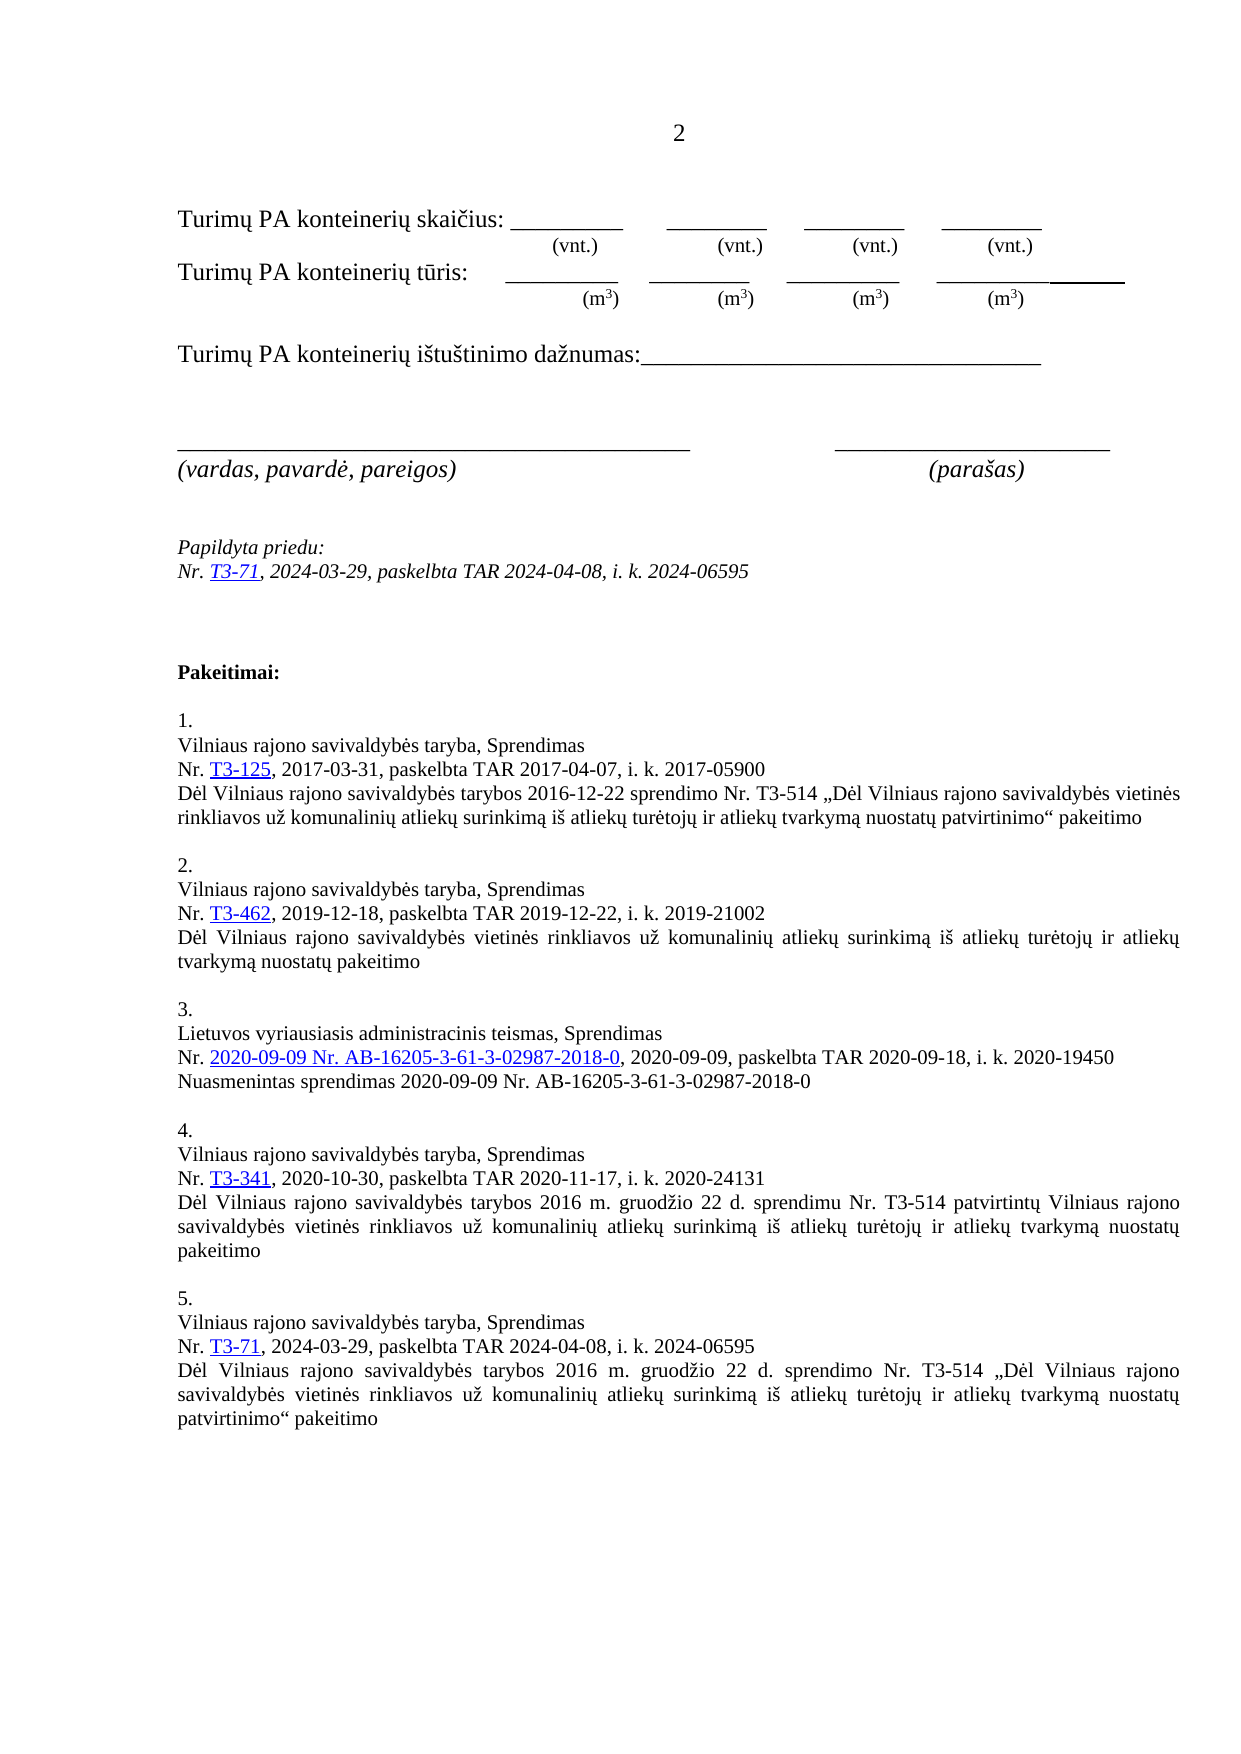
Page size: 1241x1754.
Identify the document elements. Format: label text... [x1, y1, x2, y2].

text Nr. T3-125, 2017-03-31, paskelbta TAR 2017-04-07, i. k. 2017-05900 [177, 757, 1181, 781]
text Papildyta priedu: [177, 535, 1181, 559]
text Vilniaus rajono savivaldybės taryba, Sprendimas [177, 732, 1181, 757]
text Dėl Vilniaus rajono savivaldybės vietinės rinkliavos už komunalinių atliekų surinkimą iš atliekų turėtojų ir atliekų tvarkymą nuostatų pakeitimo [177, 925, 1181, 973]
text 5. [177, 1286, 1181, 1310]
text Pakeitimai: [177, 660, 1181, 684]
text (vnt.) (vnt.) (vnt.) (vnt.) [447, 233, 1181, 257]
text Nr. T3-71, 2024-03-29, paskelbta TAR 2024-04-08, i. k. 2024-06595 [177, 1334, 1181, 1358]
text Vilniaus rajono savivaldybės taryba, Sprendimas [177, 1310, 1181, 1334]
text Nr. T3-71, 2024-03-29, paskelbta TAR 2024-04-08, i. k. 2024-06595 [177, 559, 1181, 583]
text Nuasmenintas sprendimas 2020-09-09 Nr. AB-16205-3-61-3-02987-2018-0 [177, 1069, 1181, 1093]
text Dėl Vilniaus rajono savivaldybės tarybos 2016 m. gruodžio 22 d. sprendimo Nr. T3-514 „Dėl Vilniaus rajono savivaldybės vietinės rinkliavos už komunalinių atliekų surinkimą iš atliekų turėtojų ir atliekų tvarkymą nuostatų patvirtinimo“ pakeitimo [177, 1358, 1181, 1430]
text 2. [177, 853, 1181, 877]
text Turimų PA konteinerių skaičius: _________ ________ ________ ________ [177, 204, 1181, 233]
text Nr. 2020-09-09 Nr. AB-16205-3-61-3-02987-2018-0, 2020-09-09, paskelbta TAR 2020-09-18, i. k. 2020-19450 [177, 1045, 1181, 1069]
text Dėl Vilniaus rajono savivaldybės tarybos 2016-12-22 sprendimo Nr. T3-514 „Dėl Vilniaus rajono savivaldybės vietinės rinkliavos už komunalinių atliekų surinkimą iš atliekų turėtojų ir atliekų tvarkymą nuostatų patvirtinimo“ pakeitimo [177, 781, 1181, 829]
text Turimų PA konteinerių ištuštinimo dažnumas:________________________________ [177, 339, 1181, 367]
text _________________________________________ ______________________ [177, 425, 1181, 454]
text 1. [177, 708, 1181, 732]
text 4. [177, 1117, 1181, 1142]
text (m3) (m3) (m3) (m3) [447, 286, 1181, 310]
text Lietuvos vyriausiasis administracinis teismas, Sprendimas [177, 1021, 1181, 1045]
text Dėl Vilniaus rajono savivaldybės tarybos 2016 m. gruodžio 22 d. sprendimu Nr. T3-514 patvirtintų Vilniaus rajono savivaldybės vietinės rinkliavos už komunalinių atliekų surinkimą iš atliekų turėtojų ir atliekų tvarkymą nuostatų pakeitimo [177, 1190, 1181, 1262]
text Vilniaus rajono savivaldybės taryba, Sprendimas [177, 1142, 1181, 1166]
text (vardas, pavardė, pareigos) (parašas) [177, 454, 1181, 482]
text Nr. T3-462, 2019-12-18, paskelbta TAR 2019-12-22, i. k. 2019-21002 [177, 901, 1181, 925]
text 3. [177, 997, 1181, 1021]
text Nr. T3-341, 2020-10-30, paskelbta TAR 2020-11-17, i. k. 2020-24131 [177, 1166, 1181, 1190]
text Vilniaus rajono savivaldybės taryba, Sprendimas [177, 877, 1181, 901]
text Turimų PA konteinerių tūris: _________ ________ _________ _________ [177, 257, 1181, 286]
